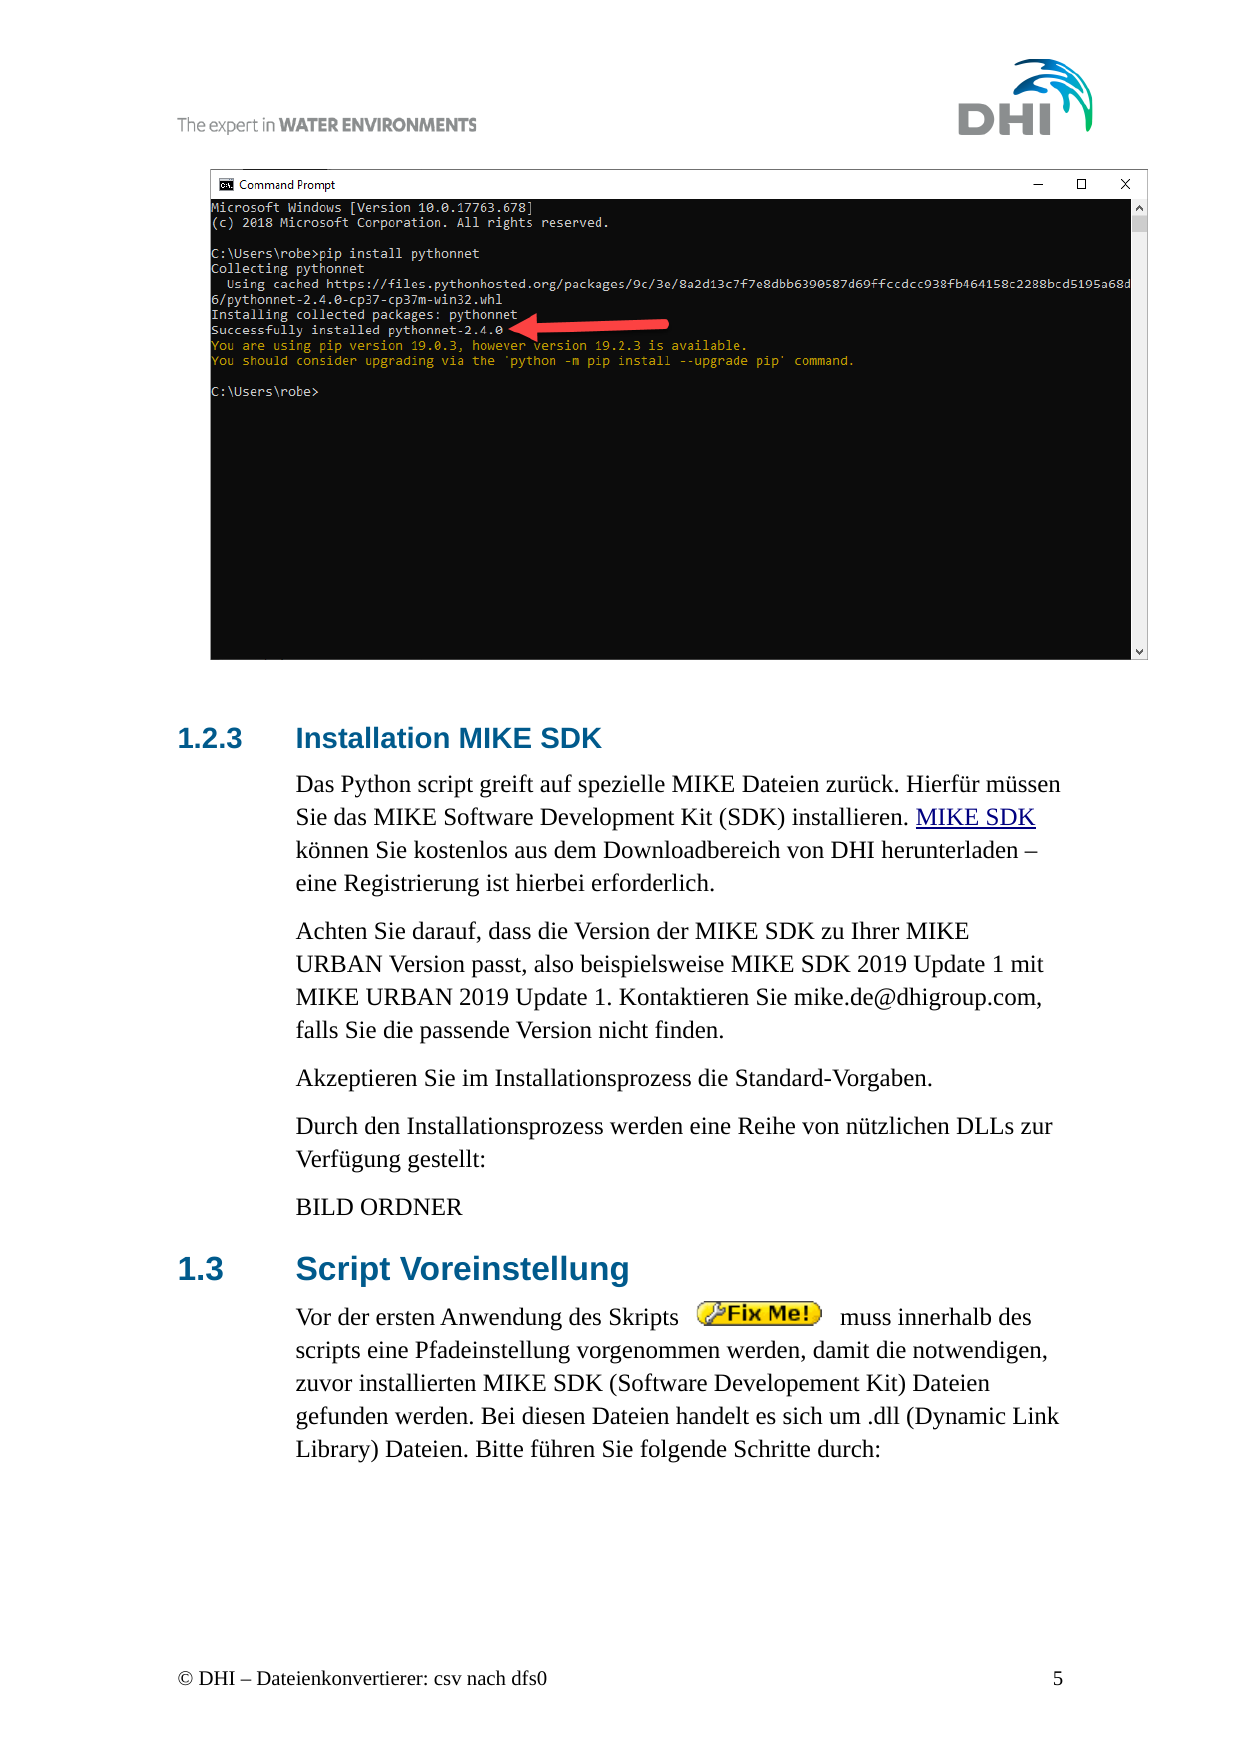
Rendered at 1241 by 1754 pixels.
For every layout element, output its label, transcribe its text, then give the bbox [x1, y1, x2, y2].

text Achten Sie darauf, dass die Version der MIKE SDK zu Ihrer MIKE URBAN Version passt, also beispielsweise MIKE SDK 2019 Update 1 mit MIKE URBAN 2019 Update 1. Kontaktieren Sie mike.de@dhigroup.com, falls Sie die passende Version nicht finden. [295, 916, 1063, 1044]
text Akzeptieren Sie im Installationsprozess die Standard-Vorgaben. [295, 1063, 1063, 1092]
picture [958, 59, 1093, 135]
text Vor der ersten Anwendung des Skripts muss innerhalb des scripts eine Pfadeinstellung vorgenommen werden, damit die notwendigen, zuvor installierten MIKE SDK (Software Developement Kit) Dateien gefunden werden. Bei diesen Dateien handelt es sich um .dll (Dynamic Link Library) Dateien. Bitte führen Sie folgende Schritte durch: [295, 1302, 1063, 1463]
text Durch den Installationsprozess werden eine Reihe von nützlichen DLLs zur Verfügung gestellt: [295, 1111, 1063, 1173]
picture [696, 1301, 822, 1326]
subtitle Script Voreinstellung [177, 1248, 1063, 1287]
picture [177, 117, 477, 135]
subtitle Installation MIKE SDK [177, 721, 1063, 754]
text BILD ORDNER [295, 1192, 1063, 1221]
picture [210, 169, 1148, 660]
text Das Python script greift auf spezielle MIKE Dateien zurück. Hierfür müssen Sie das MIKE Software Development Kit (SDK) installieren. MIKE SDK können Sie kostenlos aus dem Downloadbereich von DHI herunterladen – eine Registrierung ist hierbei erforderlich. [295, 769, 1063, 897]
